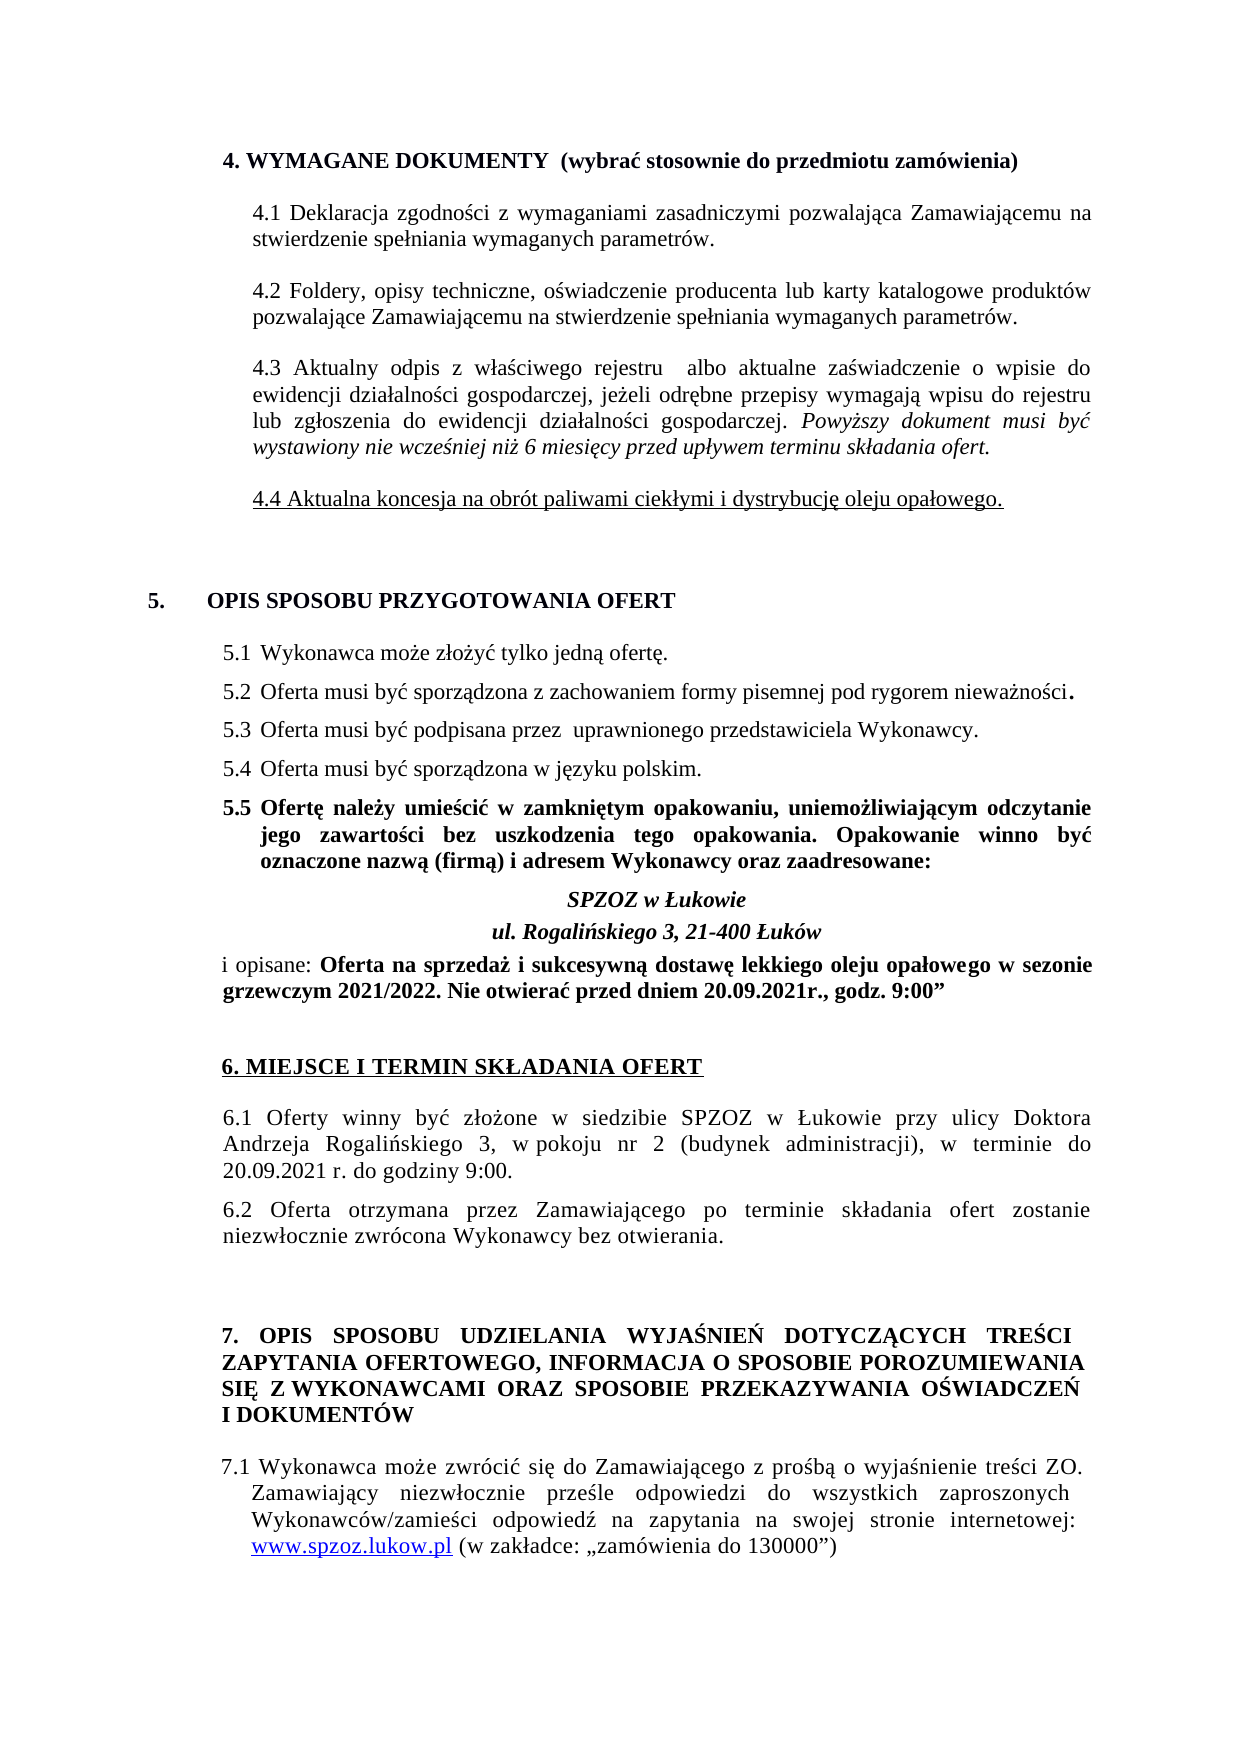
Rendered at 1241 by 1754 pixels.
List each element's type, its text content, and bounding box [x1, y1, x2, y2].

list 4.1 Deklaracja zgodności z wymaganiami zasadniczymi pozwalająca Zamawiającemu na stwierdzenie spełniania wymaganych parametrów. [215, 199, 1093, 252]
list Oferta musi być sporządzona z zachowaniem formy pisemnej pod rygorem nieważności. [223, 678, 1093, 704]
list 4.4 Aktualna koncesja na obrót paliwami ciekłymi i dystrybucję oleju opałowego. [215, 485, 1093, 511]
list Oferta musi być podpisana przez uprawnionego przedstawiciela Wykonawcy. [223, 717, 1093, 743]
list Oferta musi być sporządzona w języku polskim. [223, 755, 1093, 782]
text 6. MIEJSCE I TERMIN SKŁADANIA OFERT [148, 1053, 1093, 1079]
subtitle 4. WYMAGANE DOKUMENTY (wybrać stosownie do przedmiotu zamówienia) [185, 148, 1093, 174]
list 4.3 Aktualny odpis z właściwego rejestru albo aktualne zaświadczenie o wpisie do ewidencji działalności gospodarczej, jeżeli odrębne przepisy wymagają wpisu do rejestru lub zgłoszenia do ewidencji działalności gospodarczej. Powyższy dokument musi być wystawiony nie wcześniej niż 6 miesięcy przed upływem terminu składania ofert. [215, 354, 1093, 460]
text i opisane: Oferta na sprzedaż i sukcesywną dostawę lekkiego oleju opałowego w sezonie grzewczym 2021/2022. Nie otwierać przed dniem 20.09.2021r., godz. 9:00” [221, 951, 1093, 1004]
text SPZOZ w Łukowie [223, 886, 1093, 912]
text ul. Rogalińskiego 3, 21-400 Łuków [223, 918, 1093, 945]
list 7.1 Wykonawca może zwrócić się do Zamawiającego z prośbą o wyjaśnienie treści ZO. Zamawiający niezwłocznie prześle odpowiedzi do wszystkich zaproszonych Wykonawców/zamieści odpowiedź na zapytania na swojej stronie internetowej: www.spzoz.lukow.pl (w zakładce: „zamówienia do 130000”) [148, 1453, 1093, 1558]
list 6.2 Oferta otrzymana przez Zamawiającego po terminie składania ofert zostanie niezwłocznie zwrócona Wykonawcy bez otwierania. [148, 1196, 1093, 1248]
subtitle OPIS SPOSOBU PRZYGOTOWANIA OFERT [148, 587, 1093, 614]
list Wykonawca może złożyć tylko jedną ofertę. [223, 639, 1093, 665]
list 4.2 Foldery, opisy techniczne, oświadczenie producenta lub karty katalogowe produktów pozwalające Zamawiającemu na stwierdzenie spełniania wymaganych parametrów. [215, 277, 1093, 329]
text 7. OPIS SPOSOBU UDZIELANIA WYJAŚNIEŃ DOTYCZĄCYCH TREŚCI ZAPYTANIA OFERTOWEGO, INFORMACJA O SPOSOBIE POROZUMIEWANIA SIĘ Z WYKONAWCAMI ORAZ SPOSOBIE PRZEKAZYWANIA OŚWIADCZEŃ I DOKUMENTÓW [148, 1322, 1093, 1428]
text 6.1 Oferty winny być złożone w siedzibie SPZOZ w Łukowie przy ulicy Doktora Andrzeja Rogalińskiego 3, w pokoju nr 2 (budynek administracji), w terminie do 20.09.2021 r. do godziny 9:00. [148, 1104, 1093, 1183]
list Ofertę należy umieścić w zamkniętym opakowaniu, uniemożliwiającym odczytanie jego zawartości bez uszkodzenia tego opakowania. Opakowanie winno być oznaczone nazwą (firmą) i adresem Wykonawcy oraz zaadresowane: [223, 794, 1093, 873]
